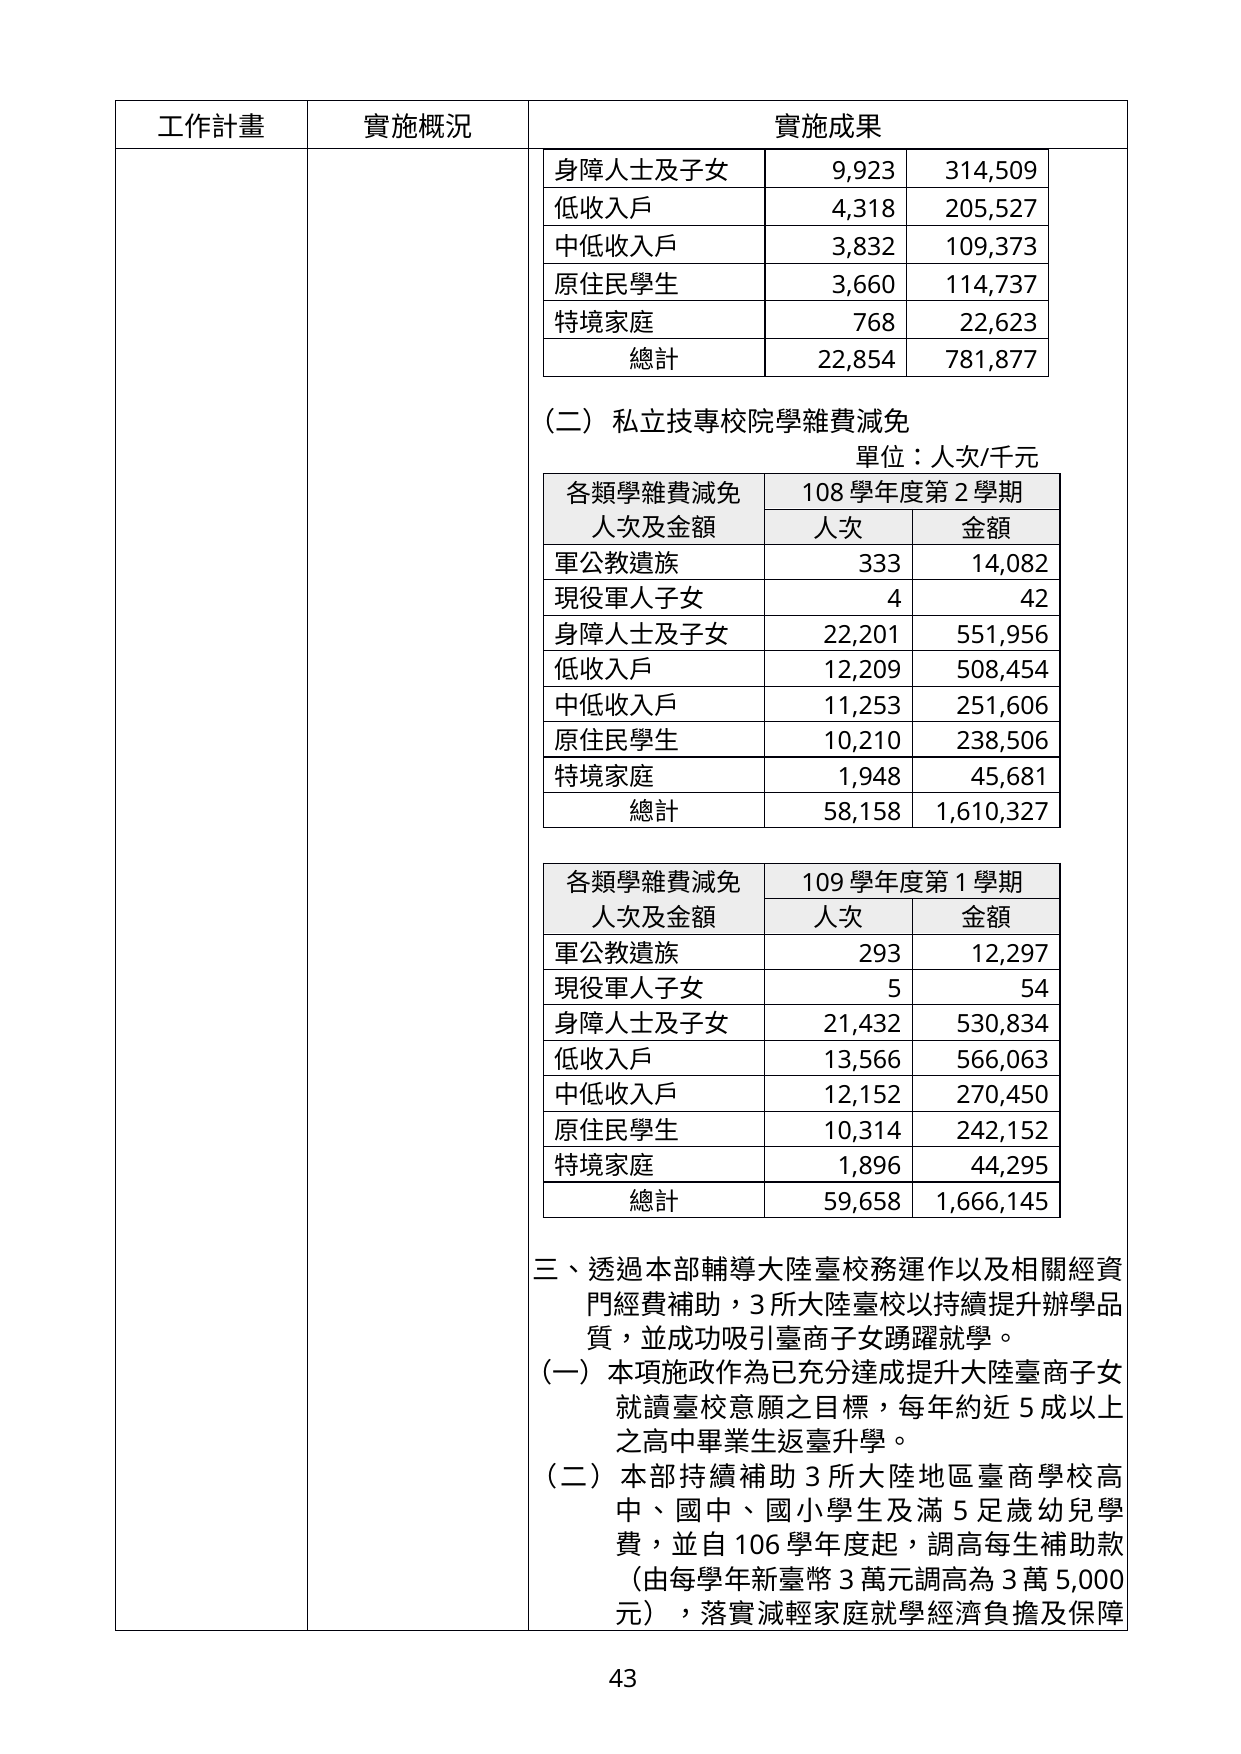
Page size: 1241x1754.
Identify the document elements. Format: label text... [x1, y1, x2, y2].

table_cell 總計 [544, 339, 764, 376]
table_cell 5 [765, 970, 912, 1004]
table_cell 22,854 [766, 339, 906, 376]
table_cell 551,956 [913, 616, 1059, 650]
table_cell 特境家庭 [544, 1147, 764, 1181]
table_cell 低收入戶 [544, 651, 764, 686]
table_cell 114,737 [907, 264, 1048, 300]
table_cell 現役軍人子女 [544, 580, 764, 615]
table_cell 530,834 [913, 1005, 1059, 1040]
table_cell 原住民學生 [544, 264, 764, 300]
table_cell 輔導私立大專校院整體發展獎助 配合本部教育政策發展，修正並發布109年度「教育部獎勵補助私立大學校院校務發展計畫要點」及「教育部獎勵補助私立技專校院整體發展獎勵補助核配及申請要點」，並辦理計畫申請說明會。 109年度核配40所私立大學校院及67所私立技專校院獎勵補助經費。 保障弱勢就學扶助方案 私立大學校院學雜費減免 單位：人次/千元 私立技專校院學雜費減免 單位：人次/千元 三、透過本部輔導大陸臺校務運作以及相關經資門經費補助，3所大陸臺校以持續提升辦學品質，並成功吸引臺商子女踴躍就學。 （一）本項施政作為已充分達成提升大陸臺商子女就讀臺校意願之目標，每年約近5成以上之高中畢業生返臺升學。 （二）本部持續補助3所大陸地區臺商學校高 中、國中、國小學生及滿5足歲幼兒學 費，並自106學年度起，調高每生補助款（由每學年新臺幣3萬元調高為3萬5,000元），落實減輕家庭就學經濟負擔及保障我國籍學子教育機會均等目的，109年有4,589名學生受惠。 [529, 149, 1127, 1630]
table_cell 59,658 [765, 1183, 912, 1217]
table_cell 45,681 [913, 758, 1059, 792]
table_cell 低收入戶 [544, 1041, 764, 1075]
table_cell 現役軍人子女 [544, 970, 764, 1004]
table_cell 原住民學生 [544, 1112, 764, 1146]
table_cell 42 [913, 580, 1059, 615]
table_cell 人次 [765, 510, 912, 544]
table_cell 22,623 [907, 301, 1048, 338]
table_cell 238,506 [913, 722, 1059, 756]
table_cell 54 [913, 970, 1059, 1004]
table_header 108學年度第2學期 [765, 474, 1059, 508]
table_cell 768 [766, 301, 906, 338]
table_cell 中低收入戶 [544, 226, 764, 262]
table_cell 44,295 [913, 1147, 1059, 1181]
table_cell 軍公教遺族 [544, 935, 764, 969]
table_cell 4,318 [766, 188, 906, 224]
table_header 109學年度第1學期 [765, 864, 1059, 898]
table_header 實施成果 [529, 101, 1127, 148]
table_cell 特境家庭 [544, 758, 764, 792]
table_cell 13,566 [765, 1041, 912, 1075]
table_cell 3,660 [766, 264, 906, 300]
table_cell 10,314 [765, 1112, 912, 1146]
table_cell 293 [765, 935, 912, 969]
table_cell 10,210 [765, 722, 912, 756]
table_cell 270,450 [913, 1076, 1059, 1111]
table_cell 總計 [544, 1183, 764, 1217]
table_cell 12,209 [765, 651, 912, 686]
table_cell 1,666,145 [913, 1183, 1059, 1217]
table_cell 特境家庭 [544, 301, 764, 338]
table_cell 1,610,327 [913, 793, 1059, 827]
table_header 各類學雜費減免人次及金額 [544, 474, 764, 544]
table_cell 58,158 [765, 793, 912, 827]
table_cell 1,896 [765, 1147, 912, 1181]
table_cell 中低收入戶 [544, 1076, 764, 1111]
table_header 各類學雜費減免人次及金額 [544, 864, 764, 933]
table_cell 人次 [765, 899, 912, 933]
table_cell 314,509 [907, 150, 1048, 187]
table_cell 109,373 [907, 226, 1048, 262]
table_cell [308, 149, 528, 1630]
table_cell 1,948 [765, 758, 912, 792]
table_header 工作計畫 [116, 101, 307, 148]
table_cell 14,082 [913, 545, 1059, 579]
table_cell 軍公教遺族 [544, 545, 764, 579]
table_cell 566,063 [913, 1041, 1059, 1075]
table_cell 12,152 [765, 1076, 912, 1111]
table_cell 242,152 [913, 1112, 1059, 1146]
table_cell 21,432 [765, 1005, 912, 1040]
table_cell 4 [765, 580, 912, 615]
table_cell 身障人士及子女 [544, 616, 764, 650]
table_cell 中低收入戶 [544, 687, 764, 721]
table_cell 11,253 [765, 687, 912, 721]
table_cell 身障人士及子女 [544, 150, 764, 187]
table_cell 22,201 [765, 616, 912, 650]
table_cell 508,454 [913, 651, 1059, 686]
table_cell 低收入戶 [544, 188, 764, 224]
table_cell 251,606 [913, 687, 1059, 721]
table_cell 333 [765, 545, 912, 579]
table_cell 9,923 [766, 150, 906, 187]
table_cell 金額 [913, 510, 1059, 544]
table_cell 金額 [913, 899, 1059, 933]
table_header 實施概況 [308, 101, 528, 148]
table_cell 12,297 [913, 935, 1059, 969]
table_cell 3,832 [766, 226, 906, 262]
table_cell 原住民學生 [544, 722, 764, 756]
table_cell 身障人士及子女 [544, 1005, 764, 1040]
table_cell 205,527 [907, 188, 1048, 224]
table_cell [116, 149, 307, 1630]
table_cell 總計 [544, 793, 764, 827]
table_cell 781,877 [907, 339, 1048, 376]
